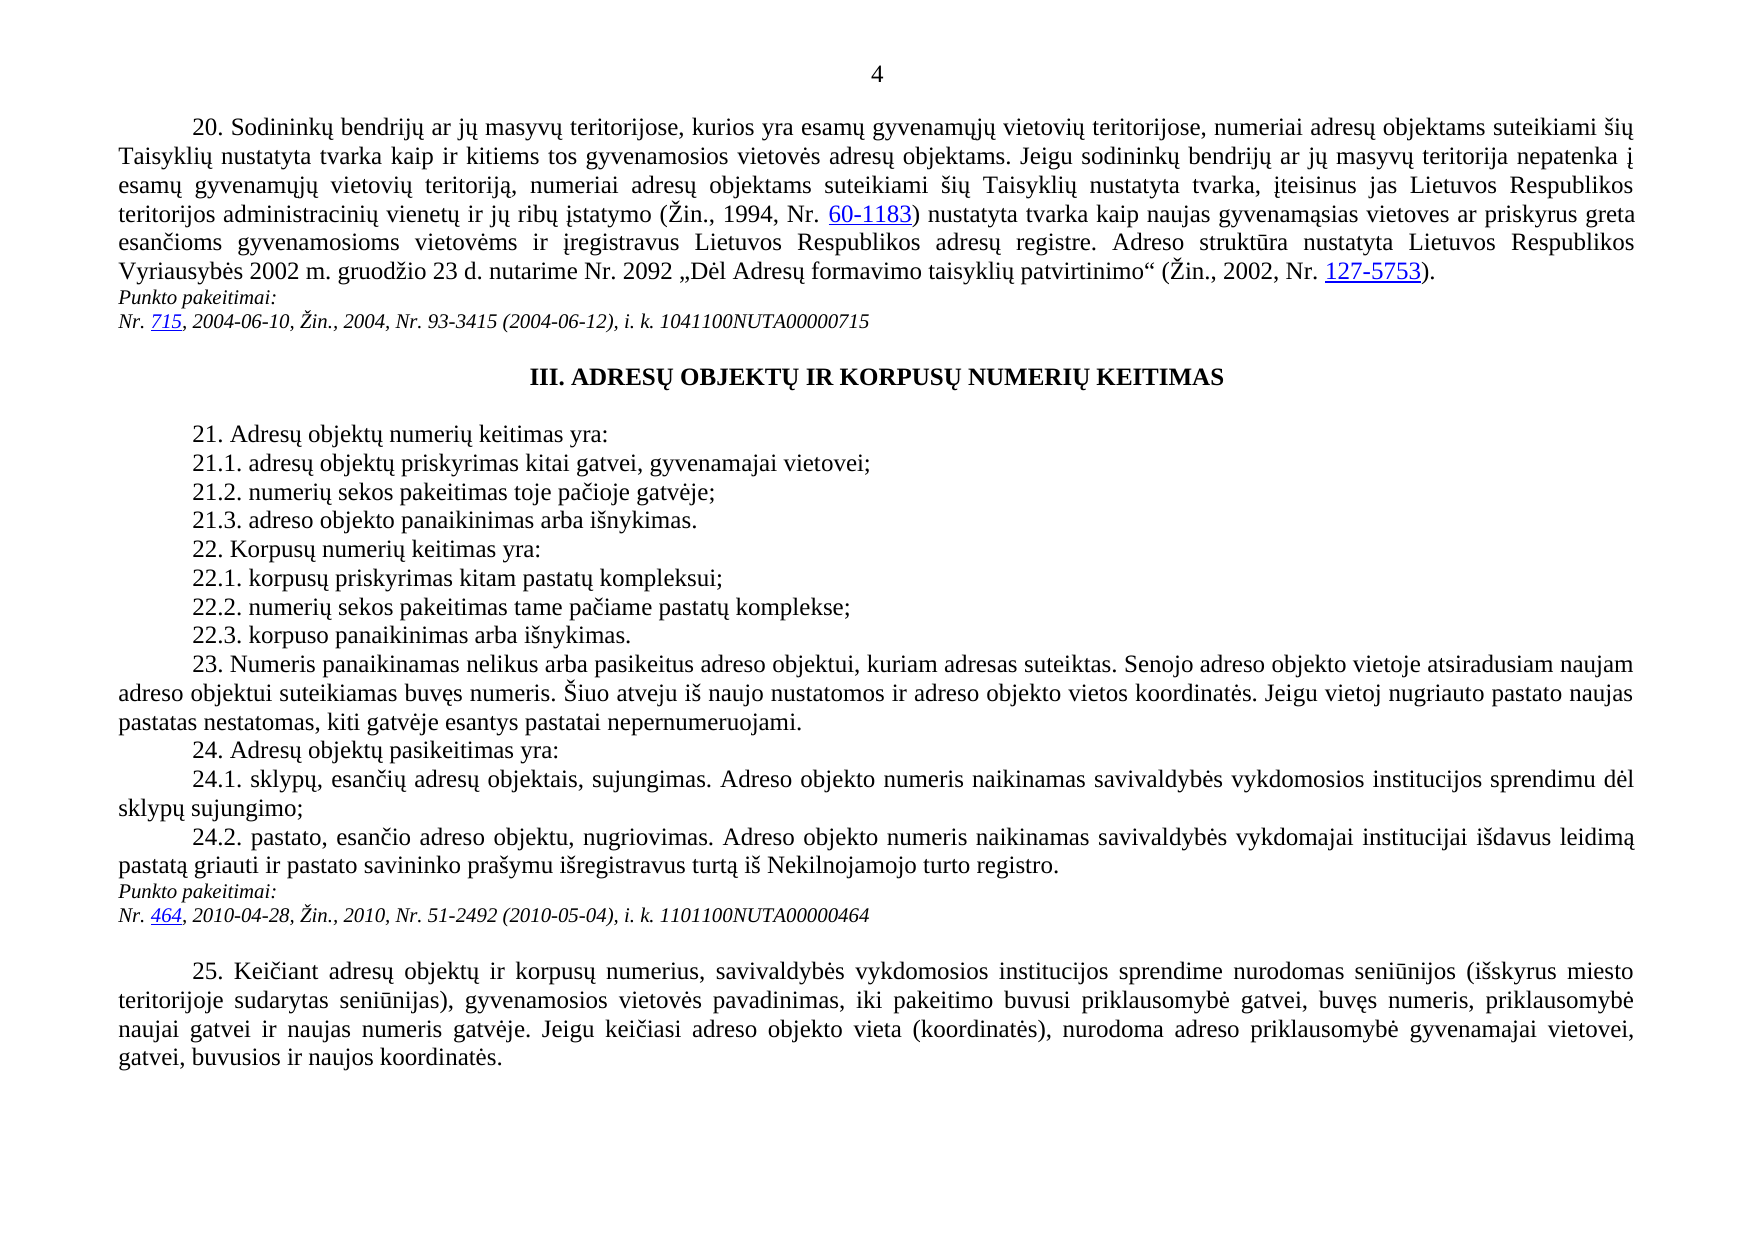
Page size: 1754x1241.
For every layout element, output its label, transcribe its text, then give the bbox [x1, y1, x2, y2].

text 24.2. pastato, esančio adreso objektu, nugriovimas. Adreso objekto numeris naikinamas savivaldybės vykdomajai institucijai išdavus leidimą pastatą griauti ir pastato savininko prašymu išregistravus turtą iš Nekilnojamojo turto registro. [118, 822, 1636, 879]
text 22.3. korpuso panaikinimas arba išnykimas. [118, 621, 1636, 649]
text 24. Adresų objektų pasikeitimas yra: [118, 736, 1636, 764]
text 25. Keičiant adresų objektų ir korpusų numerius, savivaldybės vykdomosios institucijos sprendime nurodomas seniūnijos (išskyrus miesto teritorijoje sudarytas seniūnijas), gyvenamosios vietovės pavadinimas, iki pakeitimo buvusi priklausomybė gatvei, buvęs numeris, priklausomybė naujai gatvei ir naujas numeris gatvėje. Jeigu keičiasi adreso objekto vieta (koordinatės), nurodoma adreso priklausomybė gyvenamajai vietovei, gatvei, buvusios ir naujos koordinatės. [118, 956, 1636, 1071]
text 21.1. adresų objektų priskyrimas kitai gatvei, gyvenamajai vietovei; [118, 448, 1636, 477]
text 22.2. numerių sekos pakeitimas tame pačiame pastatų komplekse; [118, 592, 1636, 621]
text 23. Numeris panaikinamas nelikus arba pasikeitus adreso objektui, kuriam adresas suteiktas. Senojo adreso objekto vietoje atsiradusiam naujam adreso objektui suteikiamas buvęs numeris. Šiuo atveju iš naujo nustatomos ir adreso objekto vietos koordinatės. Jeigu vietoj nugriauto pastato naujas pastatas nestatomas, kiti gatvėje esantys pastatai nepernumeruojami. [118, 649, 1636, 736]
text 21.2. numerių sekos pakeitimas toje pačioje gatvėje; [118, 477, 1636, 506]
text 24.1. sklypų, esančių adresų objektais, sujungimas. Adreso objekto numeris naikinamas savivaldybės vykdomosios institucijos sprendimu dėl sklypų sujungimo; [118, 764, 1636, 822]
text 20. Sodininkų bendrijų ar jų masyvų teritorijose, kurios yra esamų gyvenamųjų vietovių teritorijose, numeriai adresų objektams suteikiami šių Taisyklių nustatyta tvarka kaip ir kitiems tos gyvenamosios vietovės adresų objektams. Jeigu sodininkų bendrijų ar jų masyvų teritorija nepatenka į esamų gyvenamųjų vietovių teritoriją, numeriai adresų objektams suteikiami šių Taisyklių nustatyta tvarka, įteisinus jas Lietuvos Respublikos teritorijos administracinių vienetų ir jų ribų įstatymo (Žin., 1994, Nr. 60-1183) nustatyta tvarka kaip naujas gyvenamąsias vietoves ar priskyrus greta esančioms gyvenamosioms vietovėms ir įregistravus Lietuvos Respublikos adresų registre. Adreso struktūra nustatyta Lietuvos Respublikos Vyriausybės 2002 m. gruodžio 23 d. nutarime Nr. 2092 „Dėl Adresų formavimo taisyklių patvirtinimo“ (Žin., 2002, Nr. 127-5753). [118, 112, 1636, 285]
text Nr. 464, 2010-04-28, Žin., 2010, Nr. 51-2492 (2010-05-04), i. k. 1101100NUTA00000464 [118, 903, 1636, 927]
text 21. Adresų objektų numerių keitimas yra: [118, 419, 1636, 448]
text III. ADRESŲ OBJEKTŲ IR KORPUSŲ NUMERIŲ KEITIMAS [118, 362, 1636, 391]
text 22. Korpusų numerių keitimas yra: [118, 534, 1636, 563]
text Punkto pakeitimai: [118, 879, 1636, 903]
text 22.1. korpusų priskyrimas kitam pastatų kompleksui; [118, 563, 1636, 592]
text Nr. 715, 2004-06-10, Žin., 2004, Nr. 93-3415 (2004-06-12), i. k. 1041100NUTA00000715 [118, 309, 1636, 333]
text Punkto pakeitimai: [118, 285, 1636, 309]
text 21.3. adreso objekto panaikinimas arba išnykimas. [118, 506, 1636, 534]
